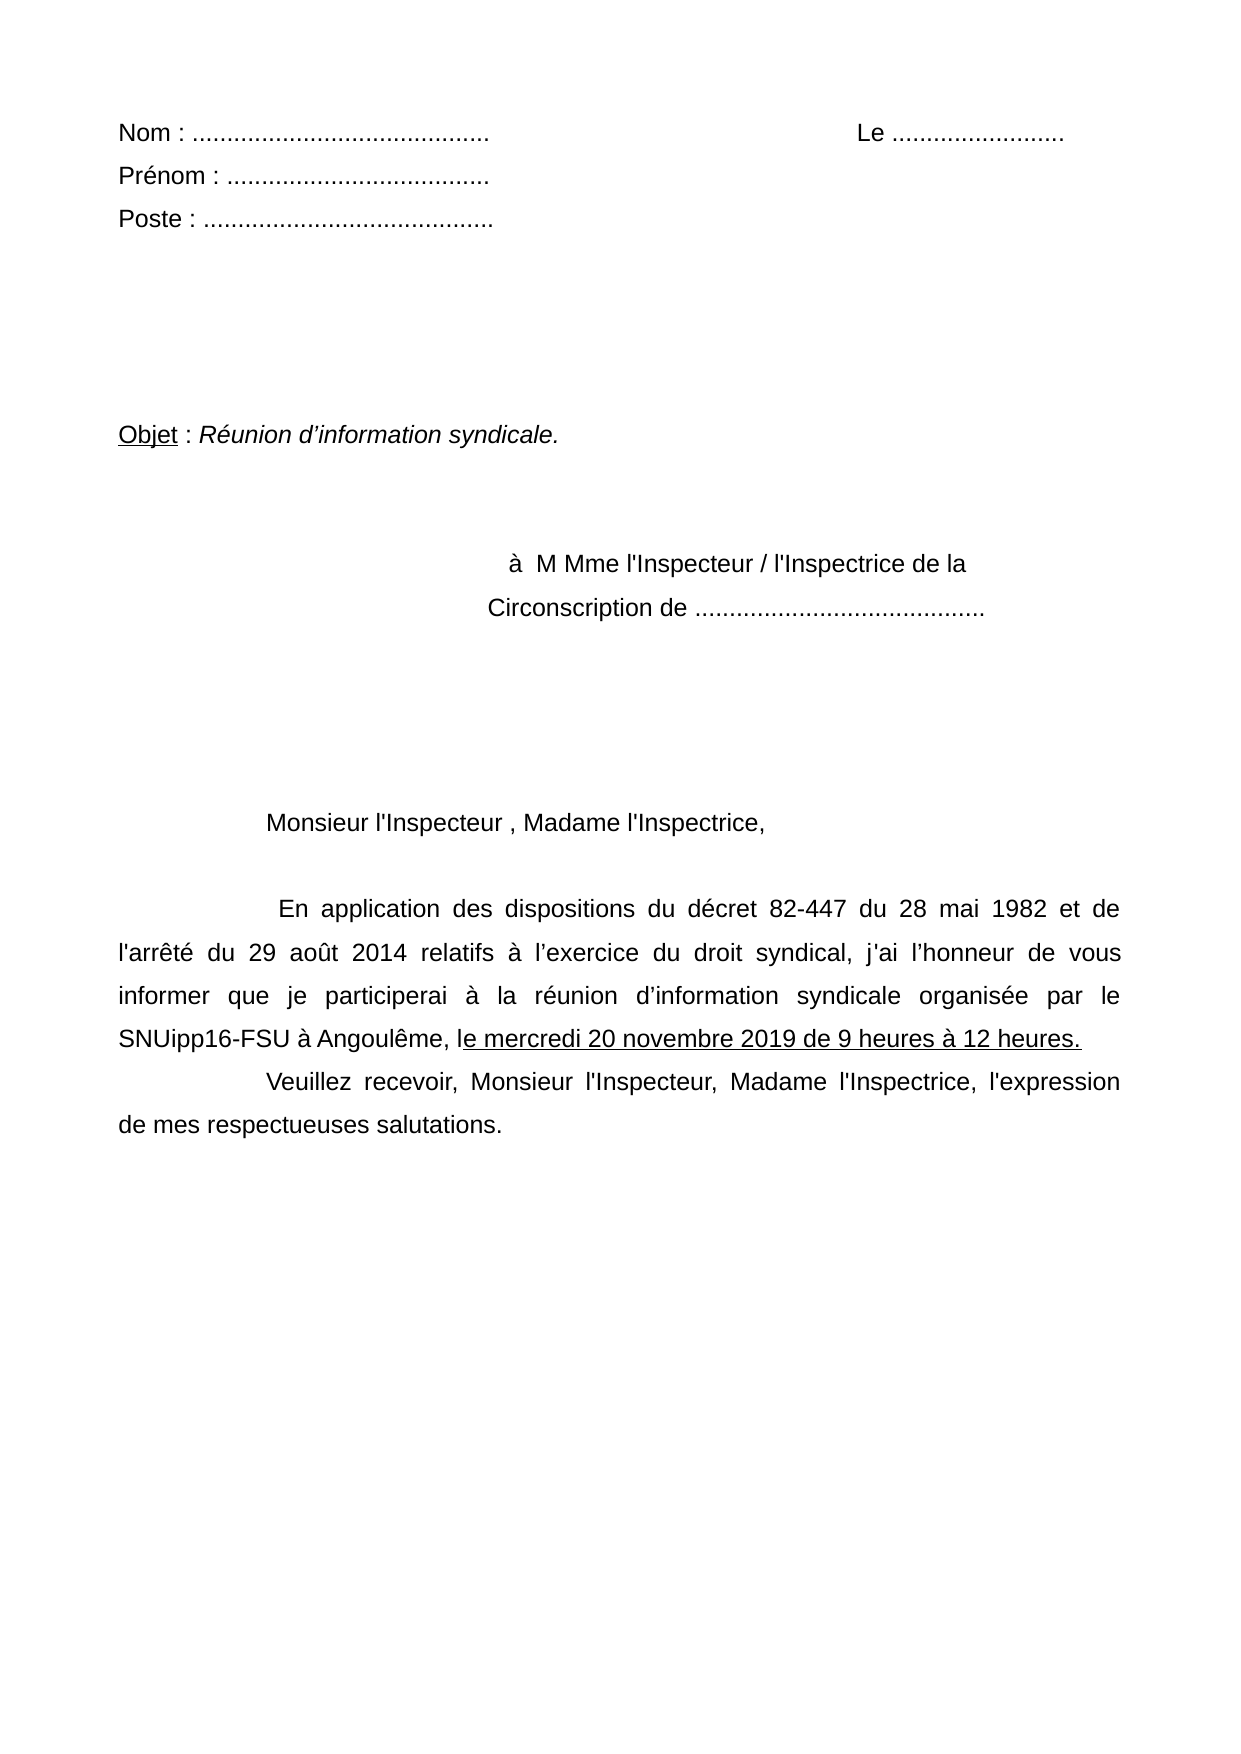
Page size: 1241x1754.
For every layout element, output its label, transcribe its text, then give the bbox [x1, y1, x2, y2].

text En application des dispositions du décret 82-447 du 28 mai 1982 et de l'arrêté du 29 août 2014 relatifs à l’exercice du droit syndical, j'ai l’honneur de vous informer que je participerai à la réunion d’information syndicale organisée par le SNUipp16-FSU à Angoulême, le mercredi 20 novembre 2019 de 9 heures à 12 heures. [118, 894, 1122, 1052]
text Poste : .......................................... [118, 204, 1122, 233]
text Prénom : ...................................... [118, 161, 1122, 190]
text à M Mme l'Inspecteur / l'Inspectrice de la Circonscription de .......................................... [118, 549, 1122, 621]
text Nom : ........................................... Le ......................... [118, 118, 1122, 147]
text Monsieur l'Inspecteur , Madame l'Inspectrice, [118, 808, 1122, 837]
text Objet : Réunion d’information syndicale. [118, 420, 1122, 449]
text Veuillez recevoir, Monsieur l'Inspecteur, Madame l'Inspectrice, l'expression de mes respectueuses salutations. [118, 1067, 1122, 1139]
